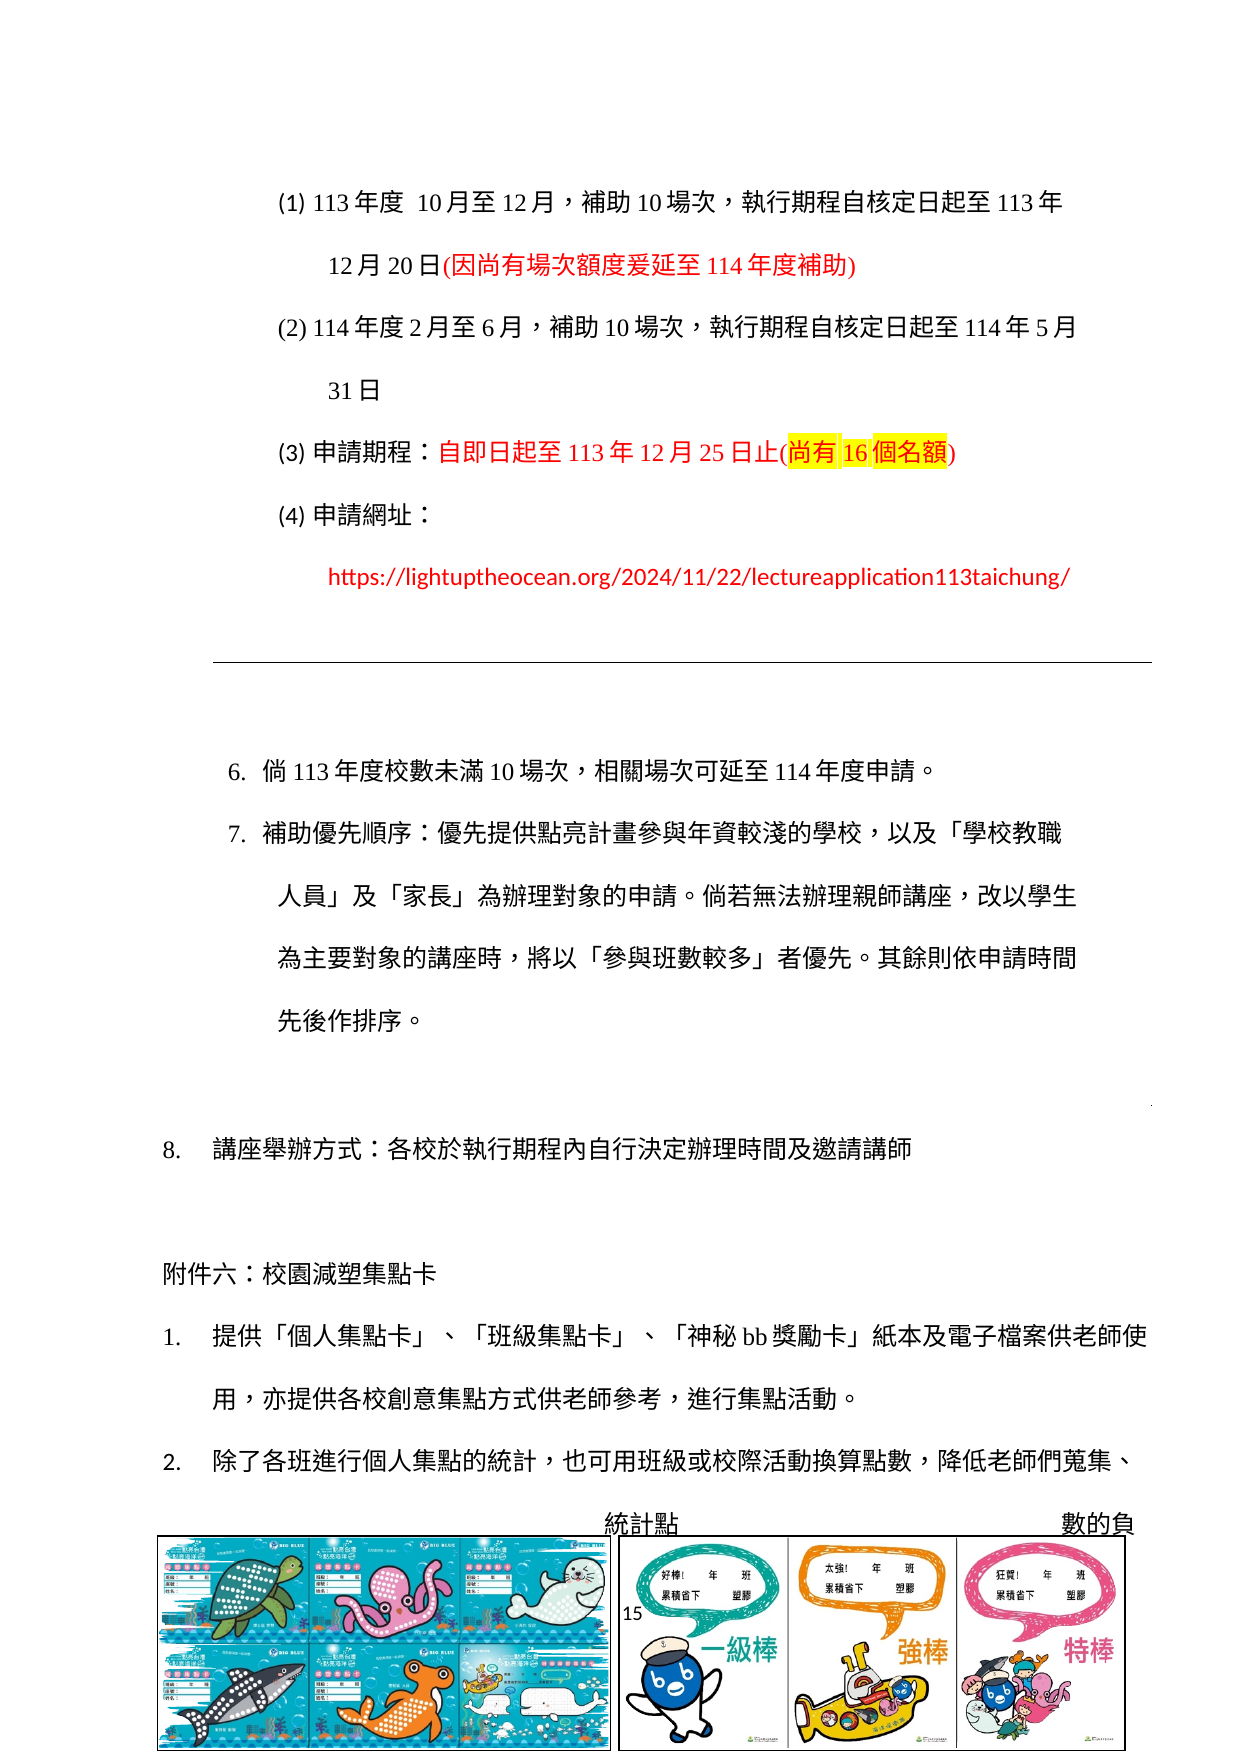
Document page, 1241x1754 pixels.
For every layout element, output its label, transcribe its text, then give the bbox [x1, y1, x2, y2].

list 除了各班進行個人集點的統計，也可用班級或校際活動換算點數，降低老師們蒐集、統計點數的負擔。 [620, 1537, 786, 1543]
list 除了各班進行個人集點的統計，也可用班級或校際活動換算點數，降低老師們蒐集、統計點數的負擔。 [958, 1537, 1124, 1543]
list 提供「個人集點卡」、「班級集點卡」、「神秘bb獎勵卡」紙本及電子檔案供老師使用，亦提供各校創意集點方式供老師參考，進行集點活動。 [162, 1293, 1152, 1418]
text 附件六：校園減塑集點卡 [162, 1231, 1152, 1293]
list 除了各班進行個人集點的統計，也可用班級或校際活動換算點數，降低老師們蒐集、統計點數的負擔。 [162, 1418, 1152, 1543]
list 補助優先順序：優先提供點亮計畫參與年資較淺的學校，以及「學校教職人員」及「家長」為辦理對象的申請。倘若無法辦理親師講座，改以學生為主要對象的講座時，將以「參與班數較多」者優先。其餘則依申請時間先後作排序。 [164, 725, 1151, 1105]
list 申請網址： https://lightuptheocean.org/2024/11/22/lectureapplication113taichung/ [214, 407, 1151, 661]
list 申請期程：自即日起至113年12月25日止(尚有16個名額) [214, 344, 1151, 407]
list 講座舉辦方式：各校於執行期程內自行決定辦理時間及邀請講師 [162, 1106, 1152, 1168]
list 倘113年度校數未滿10場次，相關場次可延至114年度申請。 [164, 664, 1151, 725]
list 114年度2月至6月，補助10場次，執行期程自核定日起至114年5月31日 [214, 219, 1151, 344]
list 113年度 10月至12月，補助10場次，執行期程自核定日起至113年12月20日(因尚有場次額度爰延至114年度補助) [214, 95, 1151, 219]
